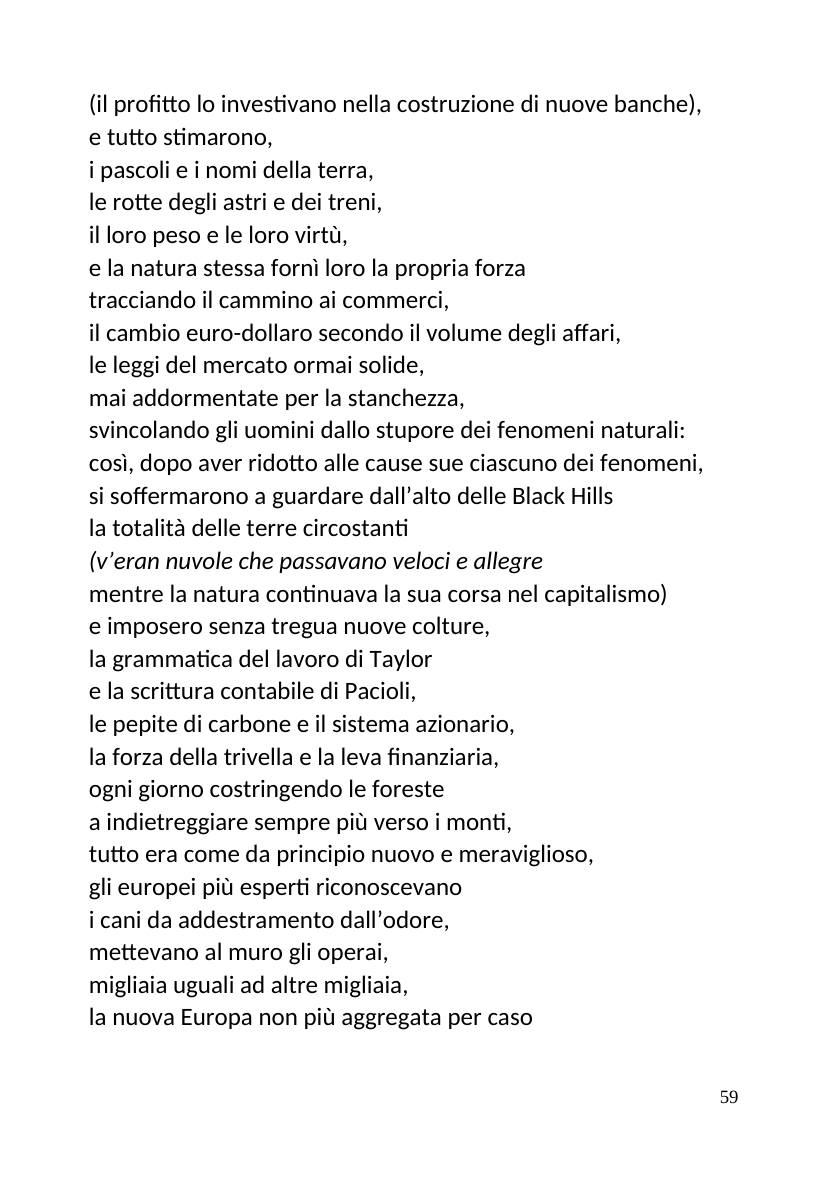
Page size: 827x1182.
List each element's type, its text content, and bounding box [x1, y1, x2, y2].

text così, dopo aver ridotto alle cause sue ciascuno dei fenomeni, [89, 447, 738, 478]
text e la scrittura contabile di Pacioli, [89, 676, 738, 706]
text le rotte degli astri e dei treni, [89, 186, 738, 217]
text migliaia uguali ad altre migliaia, [89, 969, 738, 999]
text e la natura stessa fornì loro la propria forza [89, 252, 738, 282]
text (v’eran nuvole che passavano veloci e allegre [89, 545, 738, 576]
text si soffermarono a guardare dall’alto delle Black Hills [89, 480, 738, 510]
text mettevano al muro gli operai, [89, 936, 738, 967]
text la nuova Europa non più aggregata per caso [89, 1002, 738, 1032]
text (il profitto lo investivano nella costruzione di nuove banche), [89, 89, 738, 119]
text le pepite di carbone e il sistema azionario, [89, 708, 738, 739]
text la grammatica del lavoro di Taylor [89, 643, 738, 673]
text a indietreggiare sempre più verso i monti, [89, 806, 738, 836]
text la totalità delle terre circostanti [89, 512, 738, 543]
text ogni giorno costringendo le foreste [89, 773, 738, 804]
text le leggi del mercato ormai solide, [89, 349, 738, 380]
text tutto era come da principio nuovo e meraviglioso, [89, 838, 738, 869]
text tracciando il cammino ai commerci, [89, 284, 738, 315]
text la forza della trivella e la leva finanziaria, [89, 741, 738, 771]
text e tutto stimarono, [89, 121, 738, 152]
text mai addormentate per la stanchezza, [89, 382, 738, 413]
text mentre la natura continuava la sua corsa nel capitalismo) [89, 578, 738, 608]
text i cani da addestramento dall’odore, [89, 904, 738, 934]
text i pascoli e i nomi della terra, [89, 154, 738, 184]
text svincolando gli uomini dallo stupore dei fenomeni naturali: [89, 415, 738, 445]
text gli europei più esperti riconoscevano [89, 871, 738, 902]
text il loro peso e le loro virtù, [89, 219, 738, 249]
text il cambio euro-dollaro secondo il volume degli affari, [89, 317, 738, 347]
text e imposero senza tregua nuove colture, [89, 610, 738, 641]
